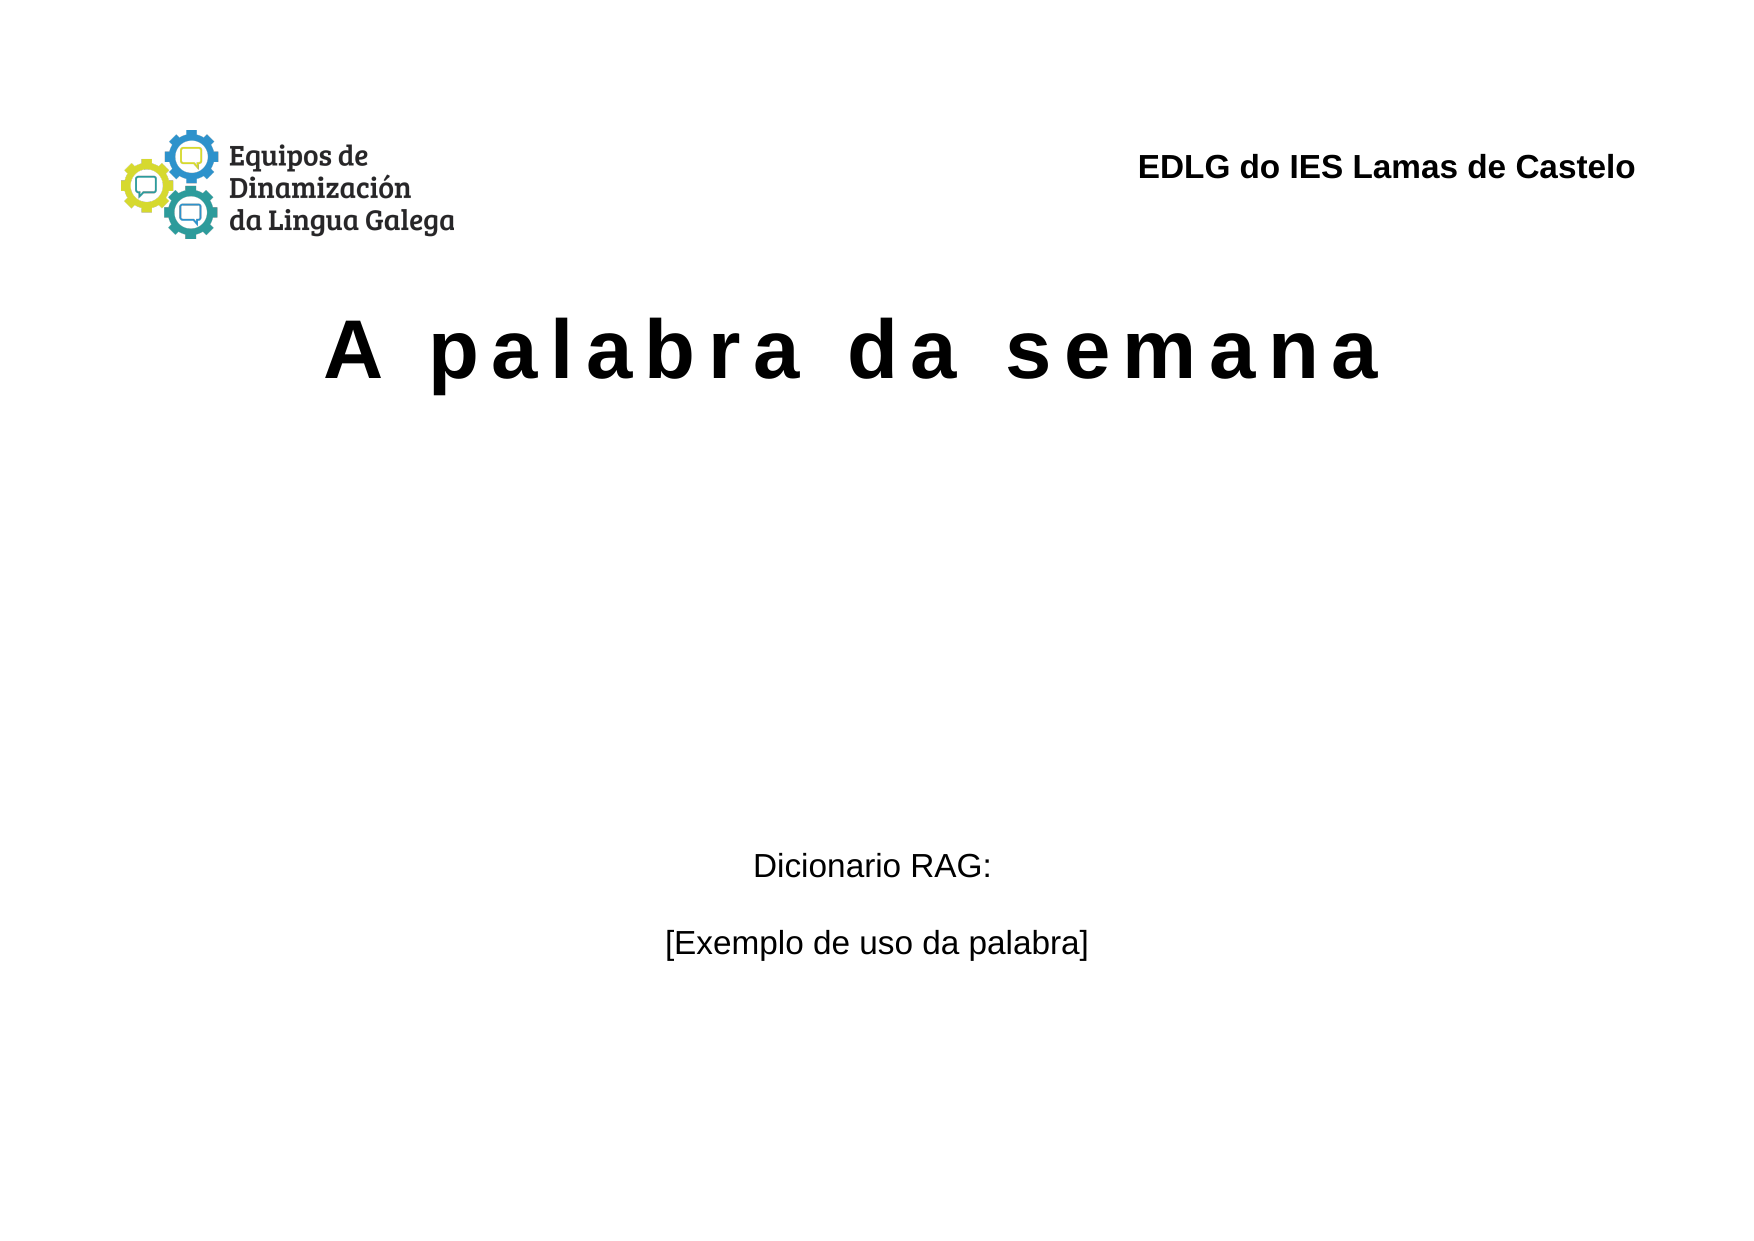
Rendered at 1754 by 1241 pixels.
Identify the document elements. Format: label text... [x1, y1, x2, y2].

text [Exemplo de uso da palabra] [118, 923, 1636, 962]
text A palabra da semana [118, 300, 1636, 396]
picture [121, 130, 454, 239]
text Dicionario RAG: [118, 847, 1636, 885]
text EDLG do IES Lamas de Castelo [454, 147, 1636, 185]
